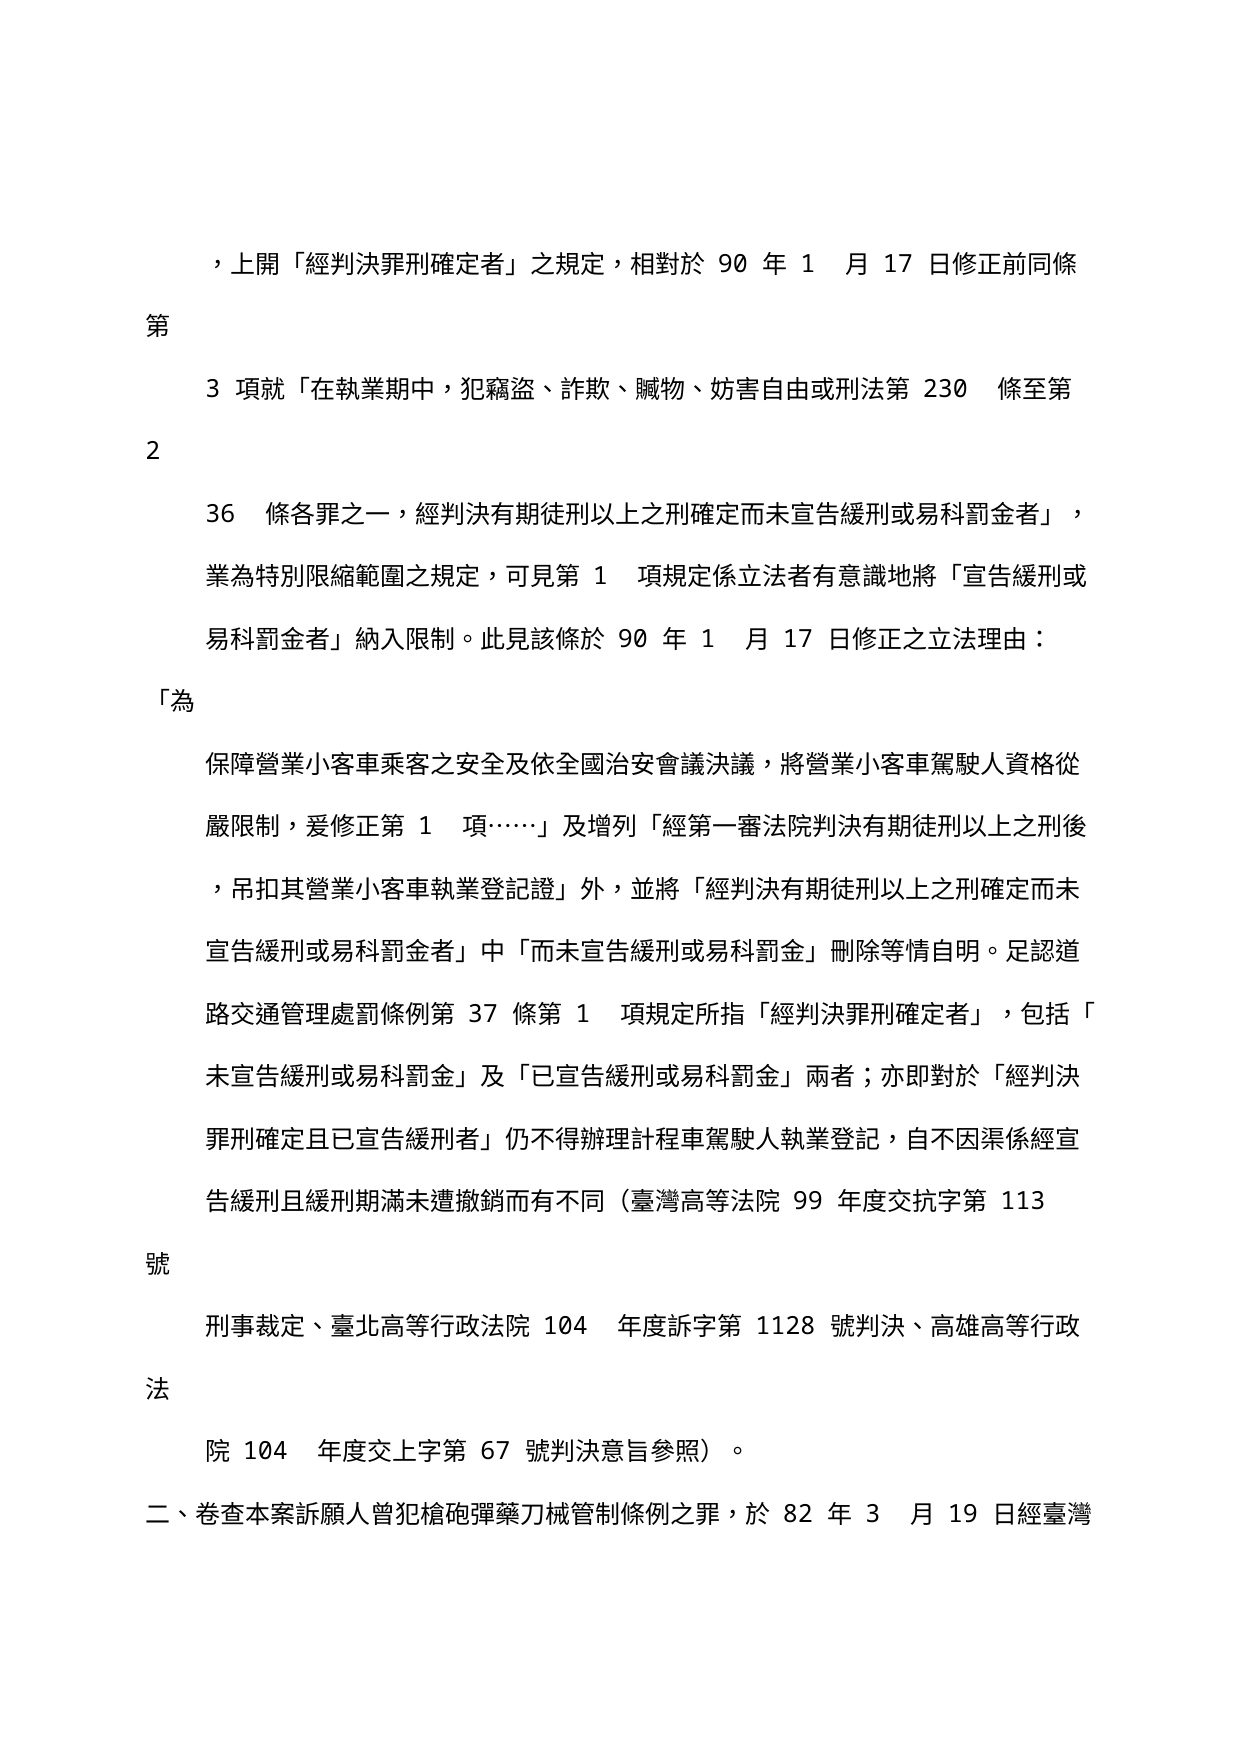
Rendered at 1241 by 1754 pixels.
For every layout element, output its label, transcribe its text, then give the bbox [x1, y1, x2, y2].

table_cell ，上開「經判決罪刑確定者」之規定，相對於 90 年 1 月 17 日修正前同條第 3 項就「在執業期中，犯竊盜、詐欺、贓物、妨害自由或刑法第 230 條至第 2 36 條各罪之一，經判決有期徒刑以上之刑確定而未宣告緩刑或易科罰金者」， 業為特別限縮範圍之規定，可見第 1 項規定係立法者有意識地將「宣告緩刑或 易科罰金者」納入限制。此見該條於 90 年 1 月 17 日修正之立法理由：「為 保障營業小客車乘客之安全及依全國治安會議決議，將營業小客車駕駛人資格從 嚴限制，爰修正第 1 項……」及增列「經第一審法院判決有期徒刑以上之刑後 ，吊扣其營業小客車執業登記證」外，並將「經判決有期徒刑以上之刑確定而未 宣告緩刑或易科罰金者」中「而未宣告緩刑或易科罰金」刪除等情自明。足認道 路交通管理處罰條例第 37 條第 1 項規定所指「經判決罪刑確定者」，包括「 未宣告緩刑或易科罰金」及「已宣告緩刑或易科罰金」兩者；亦即對於「經判決 罪刑確定且已宣告緩刑者」仍不得辦理計程車駕駛人執業登記，自不因渠係經宣 告緩刑且緩刑期滿未遭撤銷而有不同（臺灣高等法院 99 年度交抗字第 113 號 刑事裁定、臺北高等行政法院 104 年度訴字第 1128 號判決、高雄高等行政法 院 104 年度交上字第 67 號判決意旨參照）。 二、卷查本案訴願人曾犯槍砲彈藥刀械管制條例之罪，於 82 年 3 月 19 日經臺灣 [144, 158, 1097, 1535]
